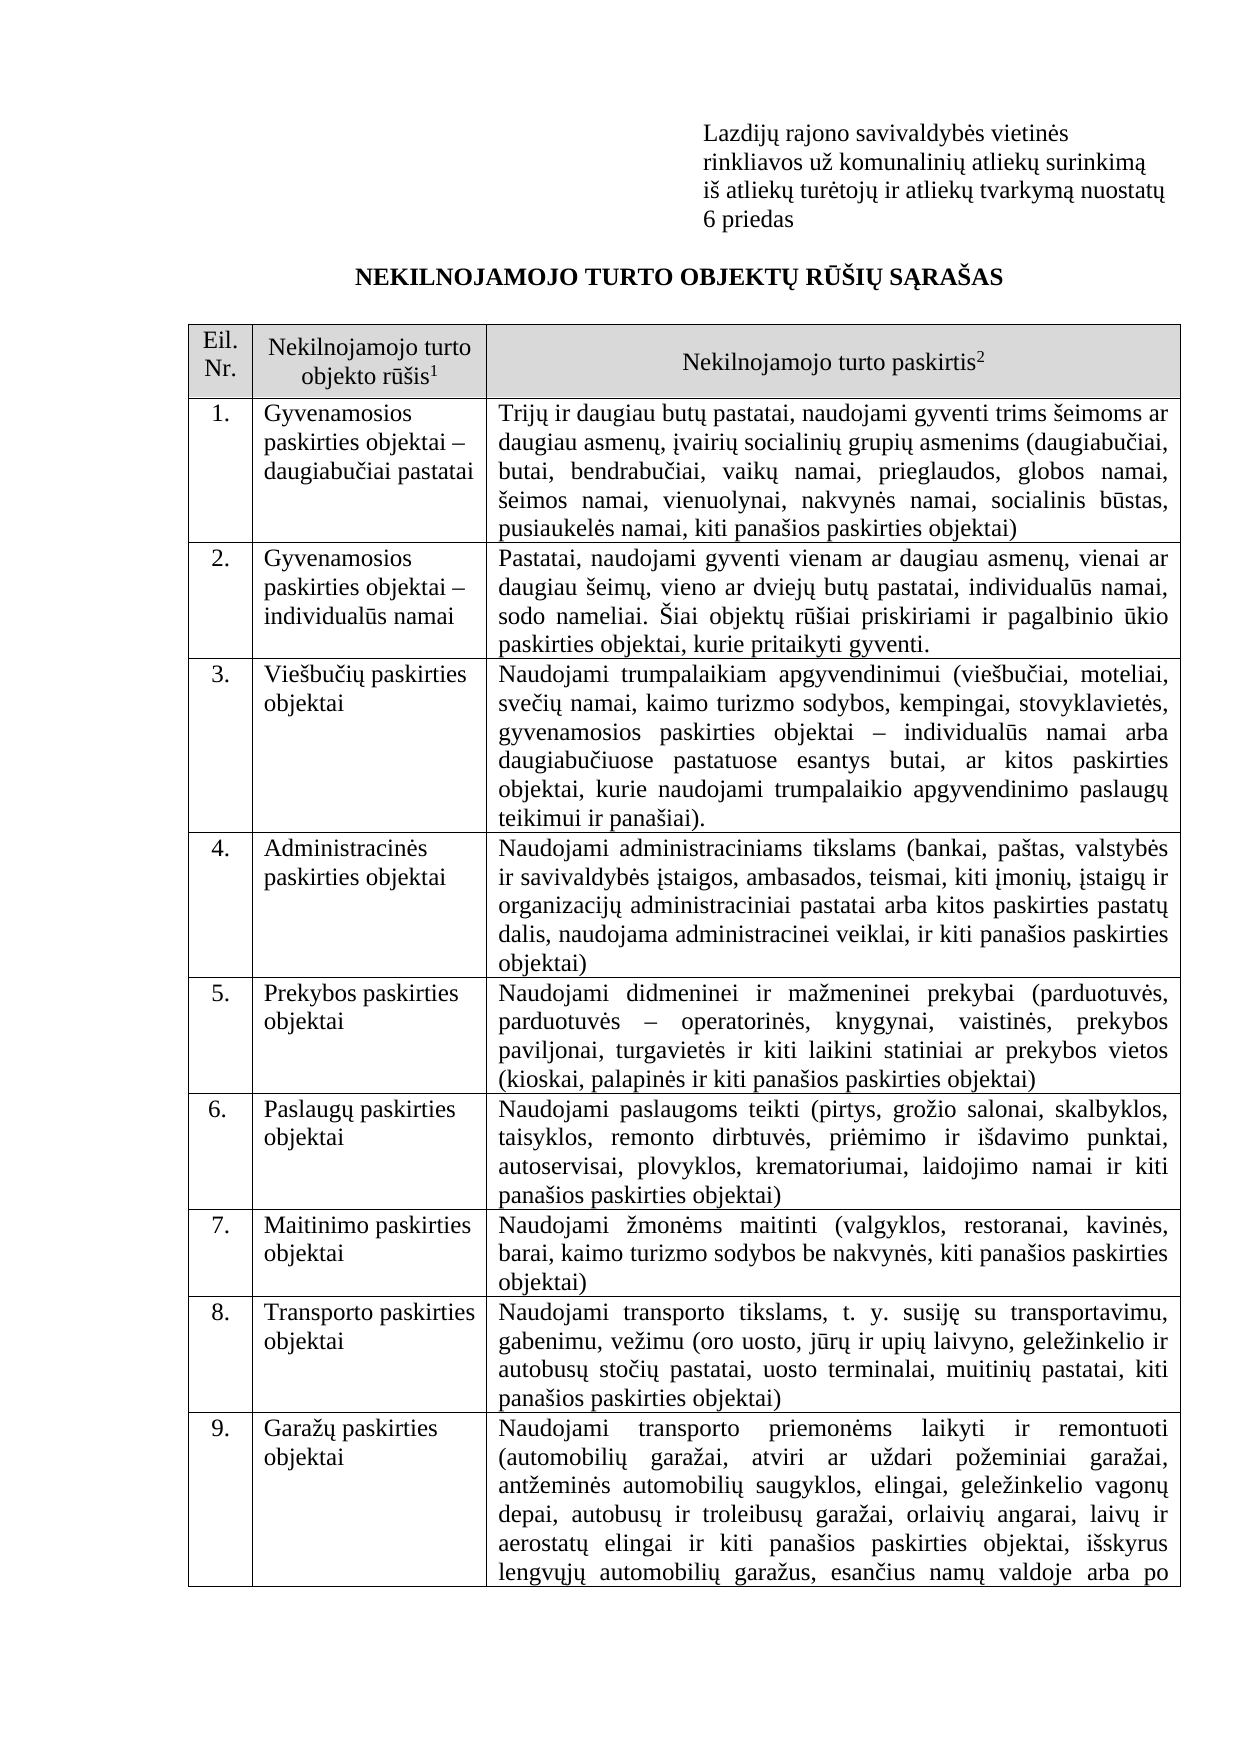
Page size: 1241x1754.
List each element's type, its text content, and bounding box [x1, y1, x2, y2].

table_cell 3. [189, 659, 252, 832]
table_cell 7. [189, 1210, 252, 1296]
text Lazdijų rajono savivaldybės vietinės [177, 118, 1181, 147]
table_cell 4. [189, 833, 252, 977]
table_cell Naudojami transporto tikslams, t. y. susiję su transportavimu, gabenimu, vežimu (oro uosto, jūrų ir upių laivyno, geležinkelio ir autobusų stočių pastatai, uosto terminalai, muitinių pastatai, kiti panašios paskirties objektai) [487, 1297, 1180, 1412]
table_cell Naudojami trumpalaikiam apgyvendinimui (viešbučiai, moteliai, svečių namai, kaimo turizmo sodybos, kempingai, stovyklavietės, gyvenamosios paskirties objektai – individualūs namai arba daugiabučiuose pastatuose esantys butai, ar kitos paskirties objektai, kurie naudojami trumpalaikio apgyvendinimo paslaugų teikimui ir panašiai). [487, 659, 1180, 832]
table_cell 9. [189, 1413, 252, 1586]
table_cell 2. [189, 543, 252, 658]
table_header Nekilnojamojo turto paskirtis2 [487, 325, 1180, 397]
table_cell 8. [189, 1297, 252, 1412]
table_cell Naudojami administraciniams tikslams (bankai, paštas, valstybės ir savivaldybės įstaigos, ambasados, teismai, kiti įmonių, įstaigų ir organizacijų administraciniai pastatai arba kitos paskirties pastatų dalis, naudojama administracinei veiklai, ir kiti panašios paskirties objektai) [487, 833, 1180, 977]
table_cell Garažų paskirties objektai [253, 1413, 486, 1586]
table_cell Naudojami paslaugoms teikti (pirtys, grožio salonai, skalbyklos, taisyklos, remonto dirbtuvės, priėmimo ir išdavimo punktai, autoservisai, plovyklos, krematoriumai, laidojimo namai ir kiti panašios paskirties objektai) [487, 1094, 1180, 1209]
table_cell 6. [189, 1094, 252, 1209]
table_cell 1. [189, 399, 252, 542]
table_cell Viešbučių paskirties objektai [253, 659, 486, 832]
table_cell Prekybos paskirties objektai [253, 978, 486, 1093]
table_cell 5. [189, 978, 252, 1093]
table_cell Pastatai, naudojami gyventi vienam ar daugiau asmenų, vienai ar daugiau šeimų, vieno ar dviejų butų pastatai, individualūs namai, sodo nameliai. Šiai objektų rūšiai priskiriami ir pagalbinio ūkio paskirties objektai, kurie pritaikyti gyventi. [487, 543, 1180, 658]
table_cell Transporto paskirties objektai [253, 1297, 486, 1412]
table_cell Maitinimo paskirties objektai [253, 1210, 486, 1296]
table_cell Naudojami transporto priemonėms laikyti ir remontuoti (automobilių garažai, atviri ar uždari požeminiai garažai, antžeminės automobilių saugyklos, elingai, geležinkelio vagonų depai, autobusų ir troleibusų garažai, orlaivių angarai, laivų ir aerostatų elingai ir kiti panašios paskirties objektai, išskyrus lengvųjų automobilių garažus, esančius namų valdoje arba po [487, 1413, 1180, 1586]
text rinkliavos už komunalinių atliekų surinkimą [177, 147, 1181, 176]
text 6 priedas [177, 204, 1181, 233]
text iš atliekų turėtojų ir atliekų tvarkymą nuostatų [177, 176, 1181, 204]
table_cell Trijų ir daugiau butų pastatai, naudojami gyventi trims šeimoms ar daugiau asmenų, įvairių socialinių grupių asmenims (daugiabučiai, butai, bendrabučiai, vaikų namai, prieglaudos, globos namai, šeimos namai, vienuolynai, nakvynės namai, socialinis būstas, pusiaukelės namai, kiti panašios paskirties objektai) [487, 399, 1180, 542]
table_cell Paslaugų paskirties objektai [253, 1094, 486, 1209]
table_cell Naudojami didmeninei ir mažmeninei prekybai (parduotuvės, parduotuvės – operatorinės, knygynai, vaistinės, prekybos paviljonai, turgavietės ir kiti laikini statiniai ar prekybos vietos (kioskai, palapinės ir kiti panašios paskirties objektai) [487, 978, 1180, 1093]
table_cell Naudojami žmonėms maitinti (valgyklos, restoranai, kavinės, barai, kaimo turizmo sodybos be nakvynės, kiti panašios paskirties objektai) [487, 1210, 1180, 1296]
text NEKILNOJAMOJO TURTO OBJEKTŲ RŪŠIŲ SĄRAŠAS [177, 262, 1181, 291]
table_header Nekilnojamojo turto objekto rūšis1 [253, 325, 486, 397]
table_cell Administracinės paskirties objektai [253, 833, 486, 977]
table_header Eil. Nr. [189, 325, 252, 397]
table_cell Gyvenamosios paskirties objektai – individualūs namai [253, 543, 486, 658]
table_cell Gyvenamosios paskirties objektai – daugiabučiai pastatai [253, 399, 486, 542]
